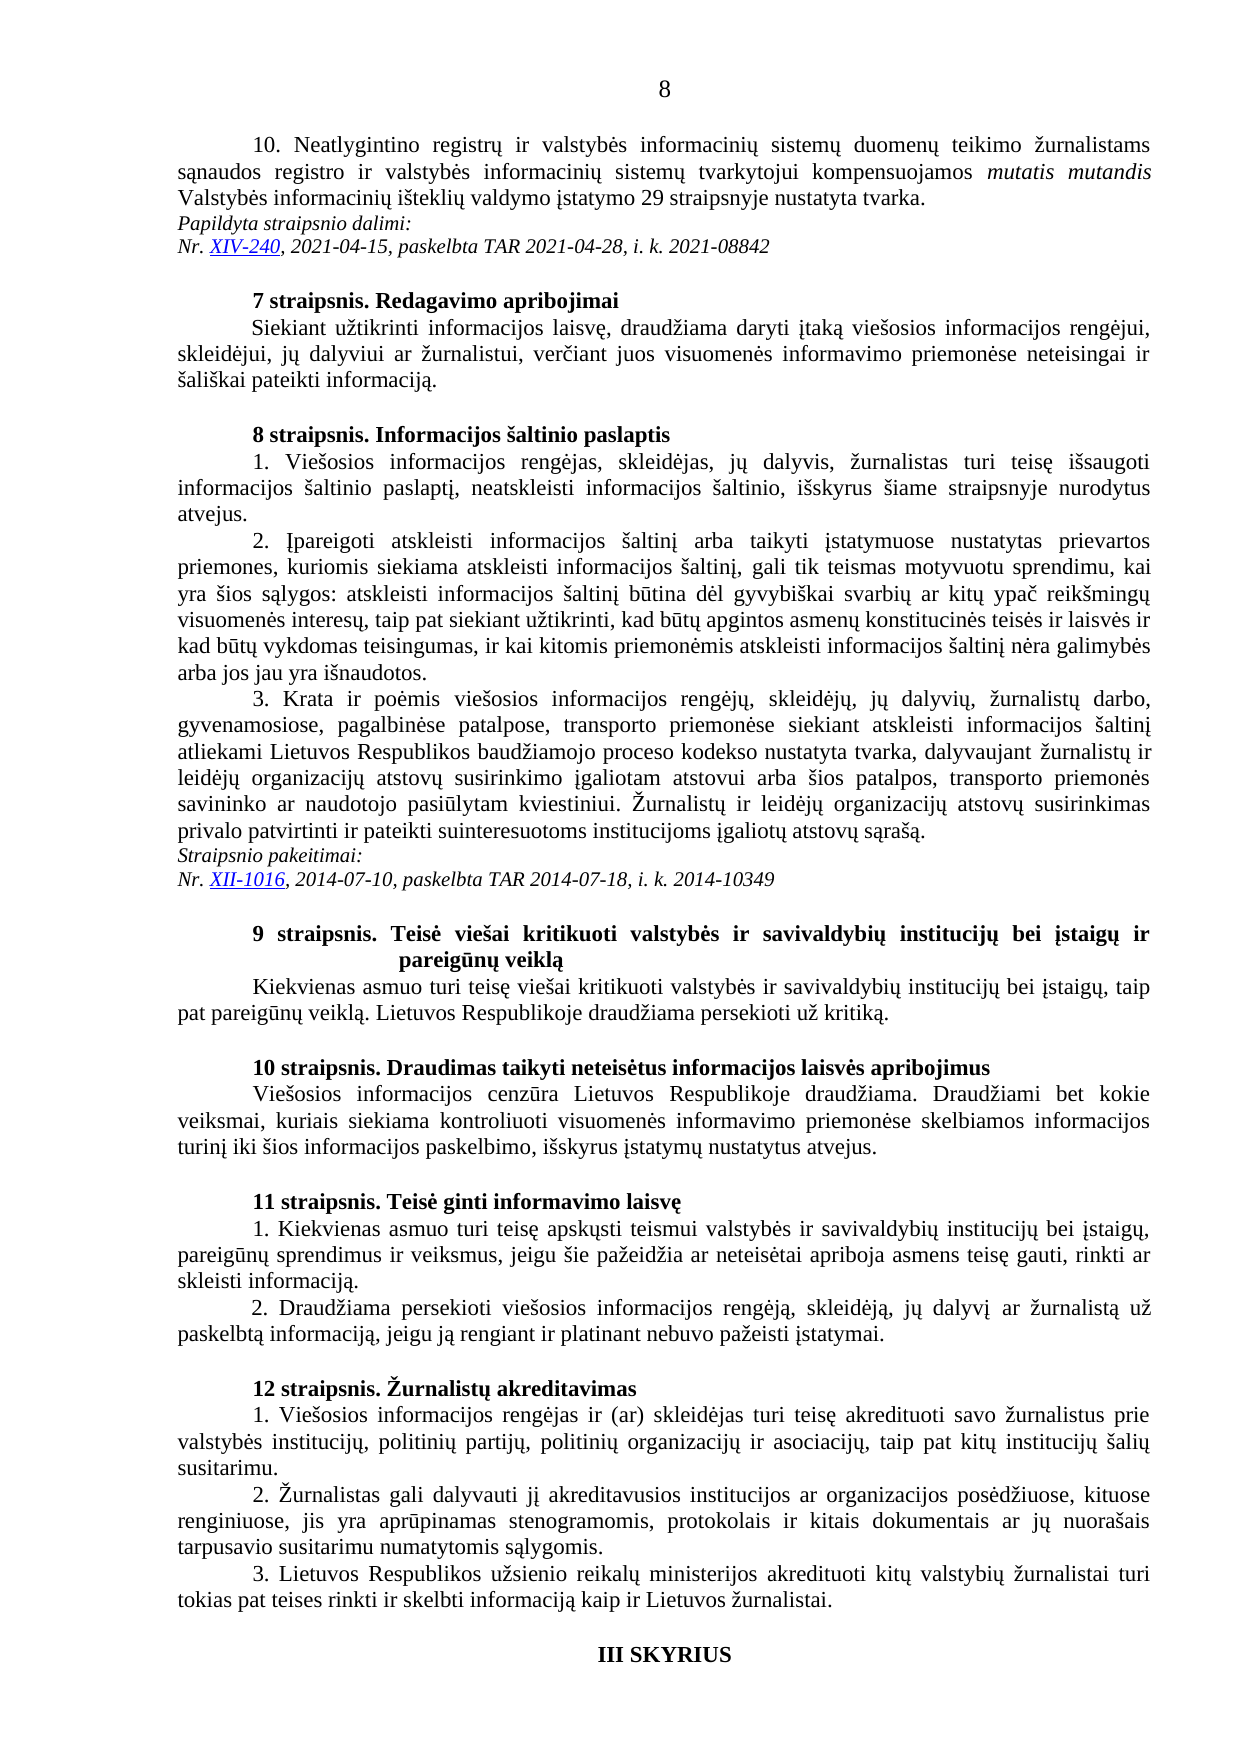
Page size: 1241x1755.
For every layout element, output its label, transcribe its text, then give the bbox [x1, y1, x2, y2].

text 1. Viešosios informacijos rengėjas ir (ar) skleidėjas turi teisę akredituoti savo žurnalistus prie valstybės institucijų, politinių partijų, politinių organizacijų ir asociacijų, taip pat kitų institucijų šalių susitarimu. [177, 1402, 1152, 1481]
text Papildyta straipsnio dalimi: [177, 210, 1152, 234]
text Nr. XII-1016, 2014-07-10, paskelbta TAR 2014-07-18, i. k. 2014-10349 [177, 867, 1152, 891]
text 10 straipsnis. Draudimas taikyti neteisėtus informacijos laisvės apribojimus [177, 1054, 1152, 1081]
text 2. Draudžiama persekioti viešosios informacijos rengėją, skleidėją, jų dalyvį ar žurnalistą už paskelbtą informaciją, jeigu ją rengiant ir platinant nebuvo pažeisti įstatymai. [177, 1294, 1152, 1346]
text 7 straipsnis. Redagavimo apribojimai [177, 287, 1152, 314]
text 10. Neatlygintino registrų ir valstybės informacinių sistemų duomenų teikimo žurnalistams sąnaudos registro ir valstybės informacinių sistemų tvarkytojui kompensuojamos mutatis mutandis Valstybės informacinių išteklių valdymo įstatymo 29 straipsnyje nustatyta tvarka. [177, 131, 1152, 210]
text III SKYRIUS [177, 1641, 1152, 1667]
text 9 straipsnis. Teisė viešai kritikuoti valstybės ir savivaldybių institucijų bei įstaigų ir pareigūnų veiklą [252, 920, 1152, 973]
text 11 straipsnis. Teisė ginti informavimo laisvę [177, 1188, 1152, 1215]
text 2. Įpareigoti atskleisti informacijos šaltinį arba taikyti įstatymuose nustatytas prievartos priemones, kuriomis siekiama atskleisti informacijos šaltinį, gali tik teismas motyvuotu sprendimu, kai yra šios sąlygos: atskleisti informacijos šaltinį būtina dėl gyvybiškai svarbių ar kitų ypač reikšmingų visuomenės interesų, taip pat siekiant užtikrinti, kad būtų apgintos asmenų konstitucinės teisės ir laisvės ir kad būtų vykdomas teisingumas, ir kai kitomis priemonėmis atskleisti informacijos šaltinį nėra galimybės arba jos jau yra išnaudotos. [177, 527, 1152, 685]
text 3. Lietuvos Respublikos užsienio reikalų ministerijos akredituoti kitų valstybių žurnalistai turi tokias pat teises rinkti ir skelbti informaciją kaip ir Lietuvos žurnalistai. [177, 1560, 1152, 1612]
text Straipsnio pakeitimai: [177, 843, 1152, 867]
text 12 straipsnis. Žurnalistų akreditavimas [177, 1375, 1152, 1402]
text 8 straipsnis. Informacijos šaltinio paslaptis [177, 421, 1152, 448]
text 1. Kiekvienas asmuo turi teisę apskųsti teismui valstybės ir savivaldybių institucijų bei įstaigų, pareigūnų sprendimus ir veiksmus, jeigu šie pažeidžia ar neteisėtai apriboja asmens teisę gauti, rinkti ar skleisti informaciją. [177, 1215, 1152, 1294]
text Nr. XIV-240, 2021-04-15, paskelbta TAR 2021-04-28, i. k. 2021-08842 [177, 234, 1152, 258]
text 3. Krata ir poėmis viešosios informacijos rengėjų, skleidėjų, jų dalyvių, žurnalistų darbo, gyvenamosiose, pagalbinėse patalpose, transporto priemonėse siekiant atskleisti informacijos šaltinį atliekami Lietuvos Respublikos baudžiamojo proceso kodekso nustatyta tvarka, dalyvaujant žurnalistų ir leidėjų organizacijų atstovų susirinkimo įgaliotam atstovui arba šios patalpos, transporto priemonės savininko ar naudotojo pasiūlytam kviestiniui. Žurnalistų ir leidėjų organizacijų atstovų susirinkimas privalo patvirtinti ir pateikti suinteresuotoms institucijoms įgaliotų atstovų sąrašą. [177, 685, 1152, 843]
text Siekiant užtikrinti informacijos laisvę, draudžiama daryti įtaką viešosios informacijos rengėjui, skleidėjui, jų dalyviui ar žurnalistui, verčiant juos visuomenės informavimo priemonėse neteisingai ir šališkai pateikti informaciją. [177, 314, 1152, 393]
text 1. Viešosios informacijos rengėjas, skleidėjas, jų dalyvis, žurnalistas turi teisę išsaugoti informacijos šaltinio paslaptį, neatskleisti informacijos šaltinio, išskyrus šiame straipsnyje nurodytus atvejus. [177, 448, 1152, 527]
text Kiekvienas asmuo turi teisę viešai kritikuoti valstybės ir savivaldybių institucijų bei įstaigų, taip pat pareigūnų veiklą. Lietuvos Respublikoje draudžiama persekioti už kritiką. [177, 973, 1152, 1025]
text Viešosios informacijos cenzūra Lietuvos Respublikoje draudžiama. Draudžiami bet kokie veiksmai, kuriais siekiama kontroliuoti visuomenės informavimo priemonėse skelbiamos informacijos turinį iki šios informacijos paskelbimo, išskyrus įstatymų nustatytus atvejus. [177, 1081, 1152, 1159]
text 2. Žurnalistas gali dalyvauti jį akreditavusios institucijos ar organizacijos posėdžiuose, kituose renginiuose, jis yra aprūpinamas stenogramomis, protokolais ir kitais dokumentais ar jų nuorašais tarpusavio susitarimu numatytomis sąlygomis. [177, 1481, 1152, 1560]
